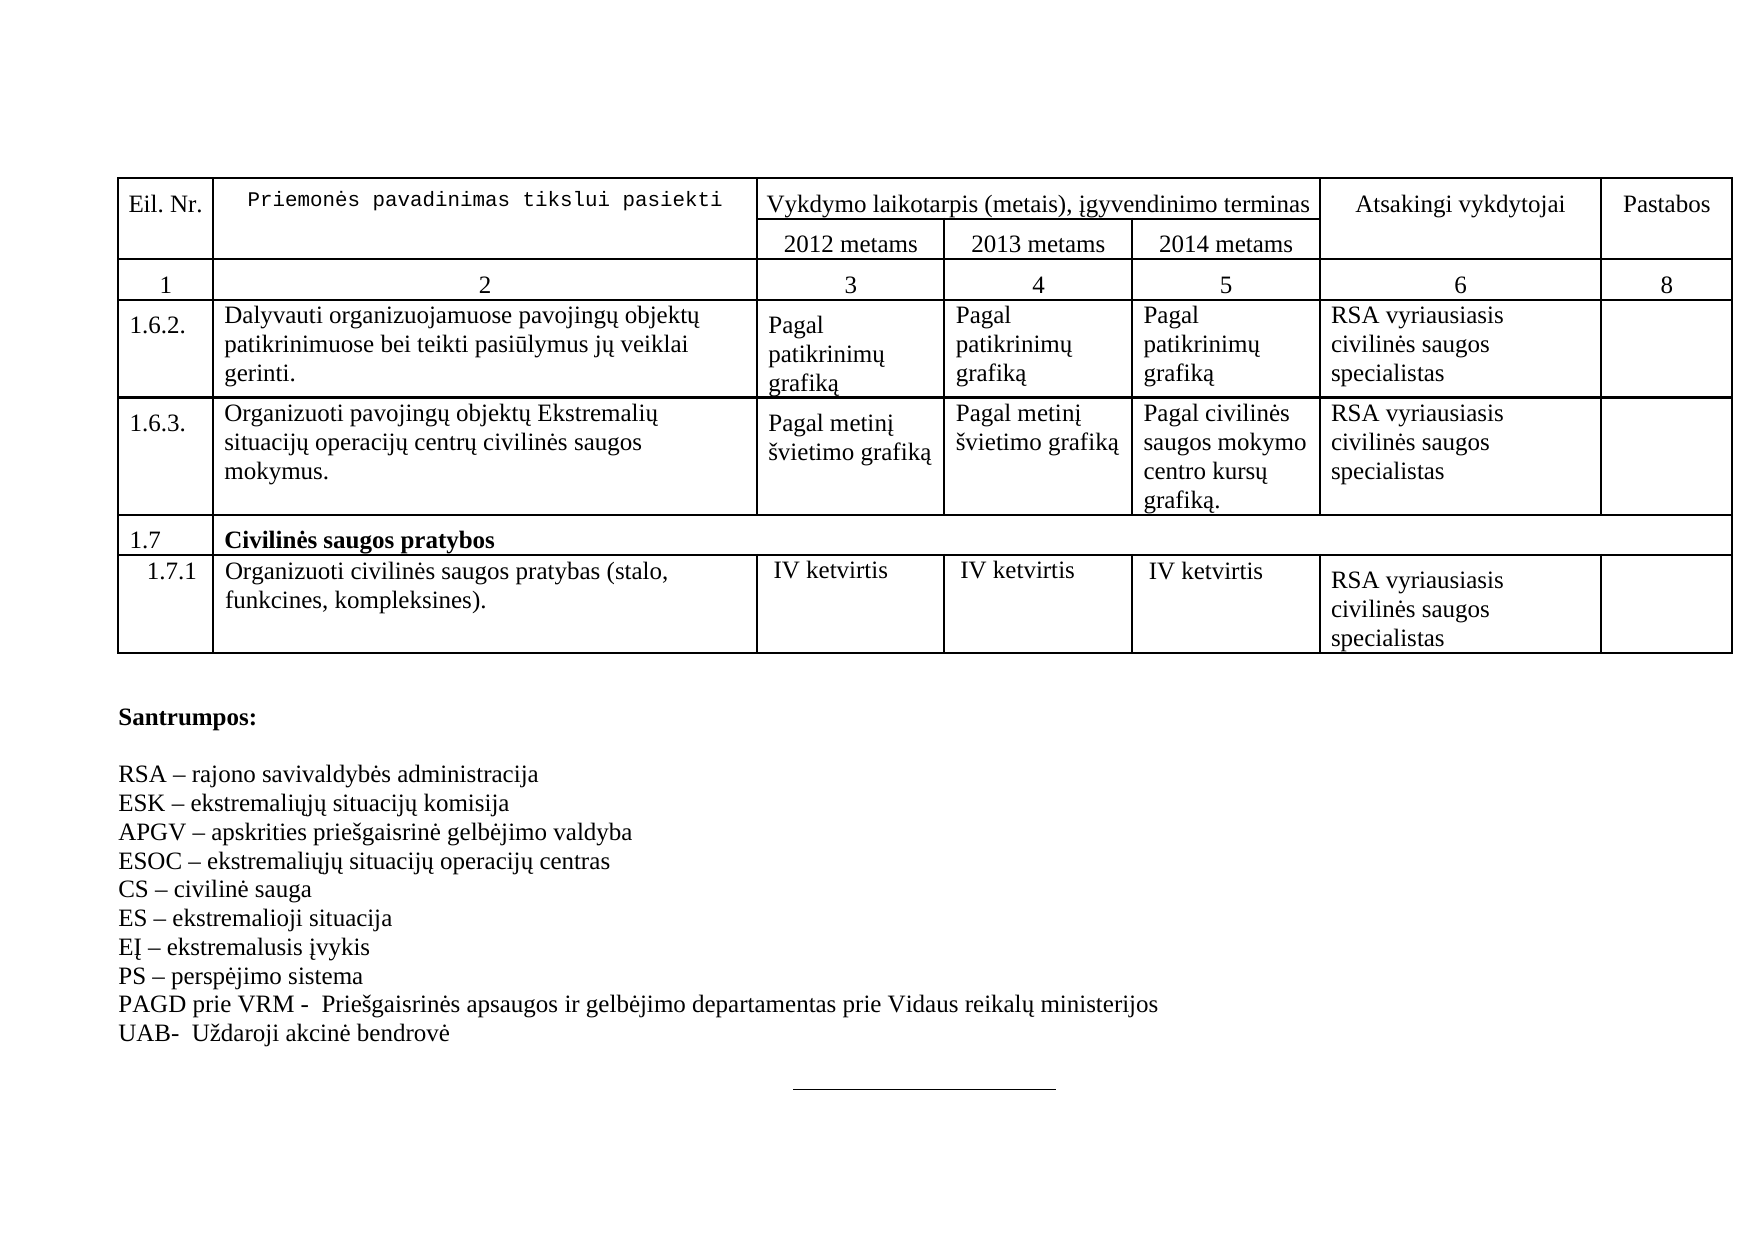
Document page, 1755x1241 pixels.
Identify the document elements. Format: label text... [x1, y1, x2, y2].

text APGV – apskrities priešgaisrinė gelbėjimo valdyba [118, 817, 1636, 846]
table_cell Pagal patikrinimų grafiką [1133, 301, 1319, 396]
text ESOC – ekstremaliųjų situacijų operacijų centras [118, 846, 1636, 874]
table_cell Pagal patikrinimų grafiką [758, 301, 943, 396]
table_cell 1.7 [119, 516, 212, 554]
text PAGD prie VRM - Priešgaisrinės apsaugos ir gelbėjimo departamentas prie Vidaus reikalų ministerijos [118, 989, 1636, 1018]
table_cell RSA vyriausiasis civilinės saugos specialistas [1321, 399, 1600, 513]
table_cell 2014 metams [1133, 220, 1319, 258]
table_cell Pagal metinį švietimo grafiką [945, 399, 1131, 513]
table_cell 3 [758, 260, 943, 298]
table_cell 4 [945, 260, 1131, 298]
table_cell Dalyvauti organizuojamuose pavojingų objektų patikrinimuose bei teikti pasiūlymus jų veiklai gerinti. [214, 301, 756, 396]
text UAB- Uždaroji akcinė bendrovė [118, 1018, 1636, 1047]
table_cell IV ketvirtis [758, 556, 943, 652]
table_header Eil. Nr. [119, 179, 212, 258]
table_cell [1602, 301, 1731, 396]
table_cell 8 [1602, 260, 1731, 298]
table_cell RSA vyriausiasis civilinės saugos specialistas [1321, 556, 1600, 652]
table_cell Organizuoti pavojingų objektų Ekstremalių situacijų operacijų centrų civilinės saugos mokymus. [214, 399, 756, 513]
text ES – ekstremalioji situacija [118, 903, 1636, 932]
text CS – civilinė sauga [118, 874, 1636, 903]
table_cell [1602, 399, 1731, 513]
table_cell 1.6.3. [119, 399, 212, 513]
table_header Vykdymo laikotarpis (metais), įgyvendinimo terminas [758, 179, 1319, 218]
table_header Priemonės pavadinimas tikslui pasiekti [214, 179, 756, 258]
text PS – perspėjimo sistema [118, 961, 1636, 989]
table_cell 5 [1133, 260, 1319, 298]
text Santrumpos: [118, 702, 1636, 731]
table_cell Pagal civilinės saugos mokymo centro kursų grafiką. [1133, 399, 1319, 513]
table_cell Civilinės saugos pratybos [214, 516, 1731, 554]
text ESK – ekstremaliųjų situacijų komisija [118, 788, 1636, 817]
table_cell 1.6.2. [119, 301, 212, 396]
table_cell Organizuoti civilinės saugos pratybas (stalo, funkcines, kompleksines). [214, 556, 756, 652]
text EĮ – ekstremalusis įvykis [118, 932, 1636, 961]
table_cell RSA vyriausiasis civilinės saugos specialistas [1321, 301, 1600, 396]
table_cell IV ketvirtis [945, 556, 1131, 652]
table_cell 1 [119, 260, 212, 298]
table_cell 2 [214, 260, 756, 298]
table_cell 1.7.1 [119, 556, 212, 652]
table_header Pastabos [1602, 179, 1731, 258]
table_cell Pagal patikrinimų grafiką [945, 301, 1131, 396]
table_cell Pagal metinį švietimo grafiką [758, 399, 943, 513]
text RSA – rajono savivaldybės administracija [118, 759, 1636, 788]
table_cell 2012 metams [758, 220, 943, 258]
table_cell 2013 metams [945, 220, 1131, 258]
table_cell IV ketvirtis [1133, 556, 1319, 652]
table_header Atsakingi vykdytojai [1321, 179, 1600, 258]
table_cell [1602, 556, 1731, 652]
table_cell 6 [1321, 260, 1600, 298]
